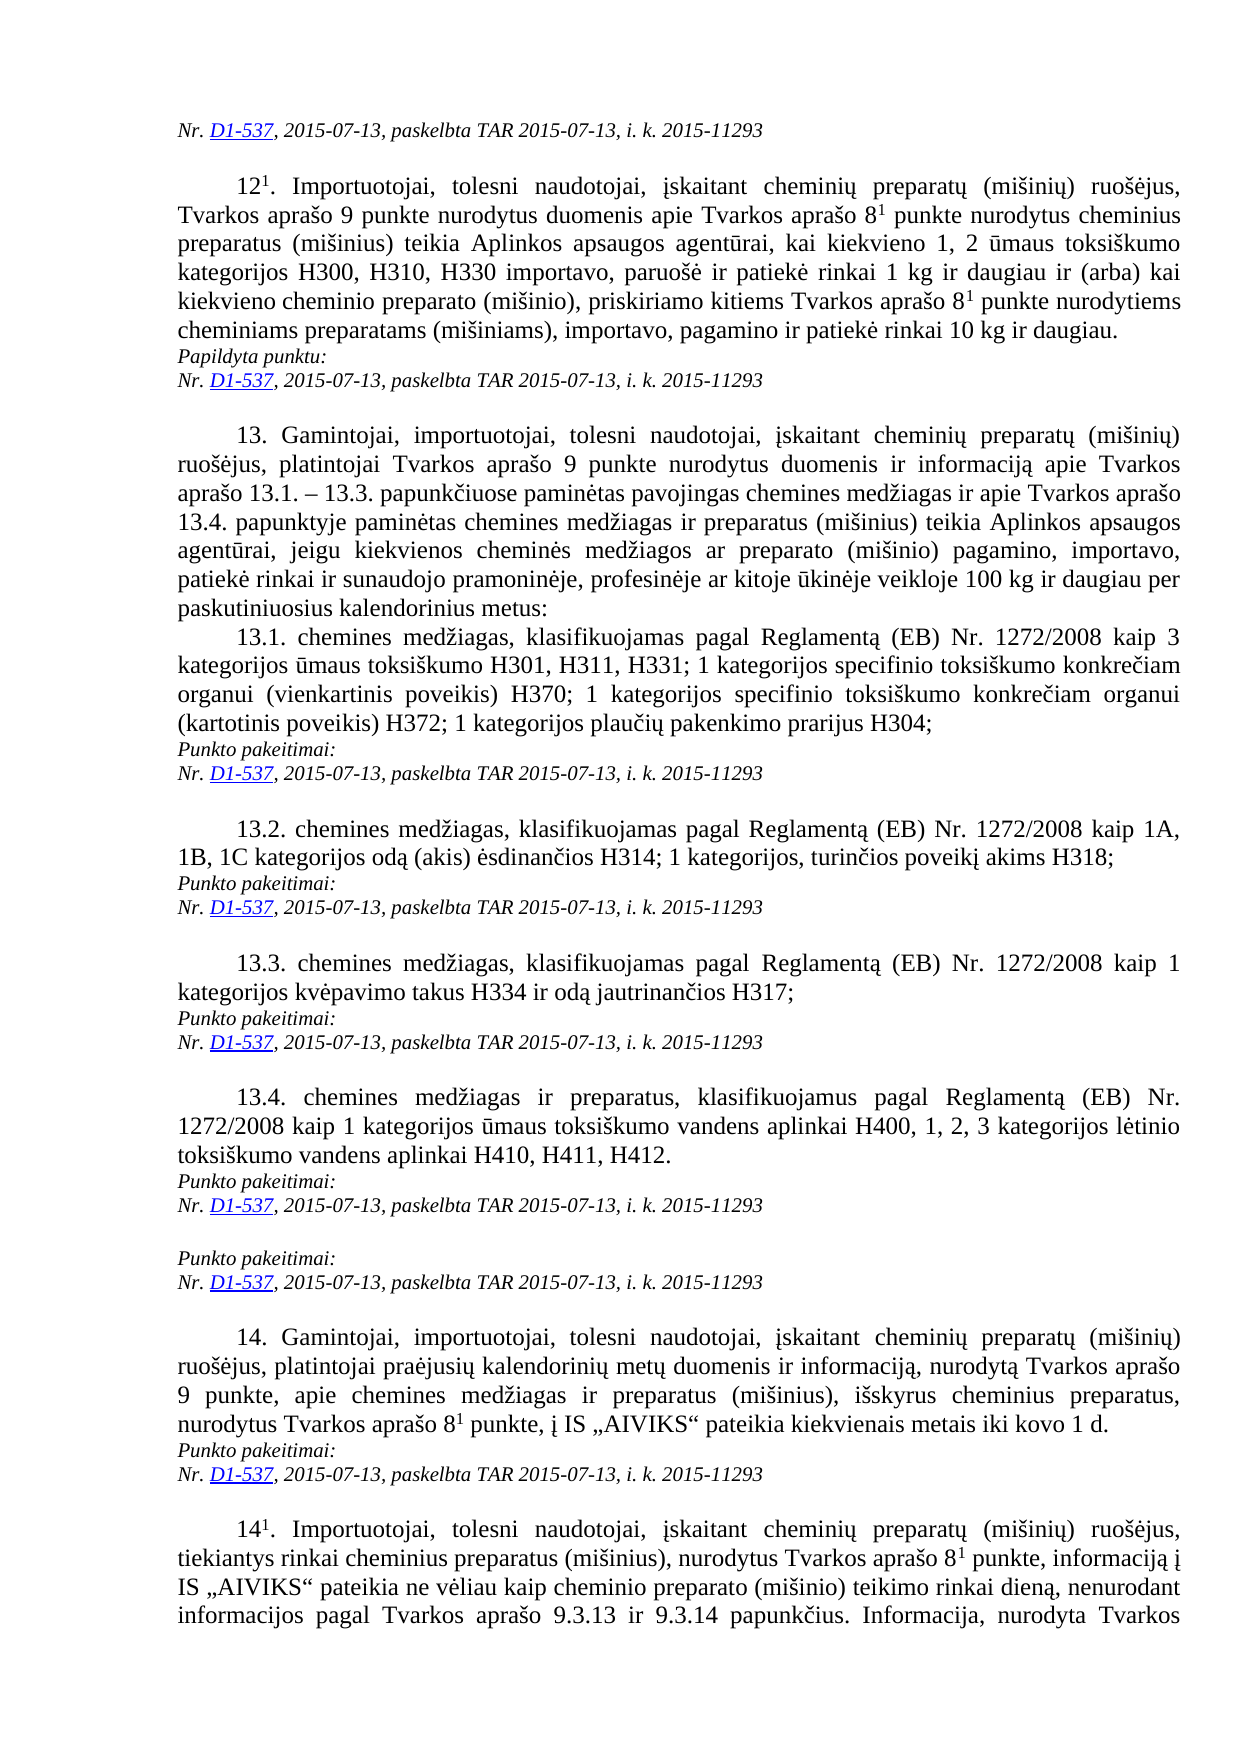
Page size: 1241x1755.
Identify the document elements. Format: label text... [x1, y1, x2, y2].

text Nr. D1-537, 2015-07-13, paskelbta TAR 2015-07-13, i. k. 2015-11293 [177, 895, 1181, 919]
text 13.2. chemines medžiagas, klasifikuojamas pagal Reglamentą (EB) Nr. 1272/2008 kaip 1A, 1B, 1C kategorijos odą (akis) ėsdinančios H314; 1 kategorijos, turinčios poveikį akims H318; [177, 814, 1181, 871]
text Nr. D1-537, 2015-07-13, paskelbta TAR 2015-07-13, i. k. 2015-11293 [177, 1270, 1181, 1294]
text Punkto pakeitimai: [177, 1169, 1181, 1193]
text 13.3. chemines medžiagas, klasifikuojamas pagal Reglamentą (EB) Nr. 1272/2008 kaip 1 kategorijos kvėpavimo takus H334 ir odą jautrinančios H317; [177, 948, 1181, 1006]
text 13. Gamintojai, importuotojai, tolesni naudotojai, įskaitant cheminių preparatų (mišinių) ruošėjus, platintojai Tvarkos aprašo 9 punkte nurodytus duomenis ir informaciją apie Tvarkos aprašo 13.1. – 13.3. papunkčiuose paminėtas pavojingas chemines medžiagas ir apie Tvarkos aprašo 13.4. papunktyje paminėtas chemines medžiagas ir preparatus (mišinius) teikia Aplinkos apsaugos agentūrai, jeigu kiekvienos cheminės medžiagos ar preparato (mišinio) pagamino, importavo, patiekė rinkai ir sunaudojo pramoninėje, profesinėje ar kitoje ūkinėje veikloje 100 kg ir daugiau per paskutiniuosius kalendorinius metus: [177, 421, 1181, 622]
text Nr. D1-537, 2015-07-13, paskelbta TAR 2015-07-13, i. k. 2015-11293 [177, 1462, 1181, 1486]
text Punkto pakeitimai: [177, 1006, 1181, 1030]
text Nr. D1-537, 2015-07-13, paskelbta TAR 2015-07-13, i. k. 2015-11293 [177, 761, 1181, 785]
text Punkto pakeitimai: [177, 737, 1181, 761]
text Nr. D1-537, 2015-07-13, paskelbta TAR 2015-07-13, i. k. 2015-11293 [177, 118, 1181, 142]
text Punkto pakeitimai: [177, 1437, 1181, 1462]
text 13.4. chemines medžiagas ir preparatus, klasifikuojamus pagal Reglamentą (EB) Nr. 1272/2008 kaip 1 kategorijos ūmaus toksiškumo vandens aplinkai H400, 1, 2, 3 kategorijos lėtinio toksiškumo vandens aplinkai H410, H411, H412. [177, 1082, 1181, 1169]
text Papildyta punktu: [177, 344, 1181, 368]
text 141. Importuotojai, tolesni naudotojai, įskaitant cheminių preparatų (mišinių) ruošėjus, tiekiantys rinkai cheminius preparatus (mišinius), nurodytus Tvarkos aprašo 81 punkte, informaciją į IS „AIVIKS“ pateikia ne vėliau kaip cheminio preparato (mišinio) teikimo rinkai dieną, nenurodant informacijos pagal Tvarkos aprašo 9.3.13 ir 9.3.14 papunkčius. Informacija, nurodyta Tvarkos [177, 1514, 1181, 1629]
text 13.1. chemines medžiagas, klasifikuojamas pagal Reglamentą (EB) Nr. 1272/2008 kaip 3 kategorijos ūmaus toksiškumo H301, H311, H331; 1 kategorijos specifinio toksiškumo konkrečiam organui (vienkartinis poveikis) H370; 1 kategorijos specifinio toksiškumo konkrečiam organui (kartotinis poveikis) H372; 1 kategorijos plaučių pakenkimo prarijus H304; [177, 622, 1181, 737]
text Punkto pakeitimai: [177, 871, 1181, 895]
text Nr. D1-537, 2015-07-13, paskelbta TAR 2015-07-13, i. k. 2015-11293 [177, 1030, 1181, 1054]
text Punkto pakeitimai: [177, 1246, 1181, 1270]
text 14. Gamintojai, importuotojai, tolesni naudotojai, įskaitant cheminių preparatų (mišinių) ruošėjus, platintojai praėjusių kalendorinių metų duomenis ir informaciją, nurodytą Tvarkos aprašo 9 punkte, apie chemines medžiagas ir preparatus (mišinius), išskyrus cheminius preparatus, nurodytus Tvarkos aprašo 81 punkte, į IS „AIVIKS“ pateikia kiekvienais metais iki kovo 1 d. [177, 1322, 1181, 1437]
text 121. Importuotojai, tolesni naudotojai, įskaitant cheminių preparatų (mišinių) ruošėjus, Tvarkos aprašo 9 punkte nurodytus duomenis apie Tvarkos aprašo 81 punkte nurodytus cheminius preparatus (mišinius) teikia Aplinkos apsaugos agentūrai, kai kiekvieno 1, 2 ūmaus toksiškumo kategorijos H300, H310, H330 importavo, paruošė ir patiekė rinkai 1 kg ir daugiau ir (arba) kai kiekvieno cheminio preparato (mišinio), priskiriamo kitiems Tvarkos aprašo 81 punkte nurodytiems cheminiams preparatams (mišiniams), importavo, pagamino ir patiekė rinkai 10 kg ir daugiau. [177, 171, 1181, 344]
text Nr. D1-537, 2015-07-13, paskelbta TAR 2015-07-13, i. k. 2015-11293 [177, 368, 1181, 392]
text Nr. D1-537, 2015-07-13, paskelbta TAR 2015-07-13, i. k. 2015-11293 [177, 1193, 1181, 1217]
